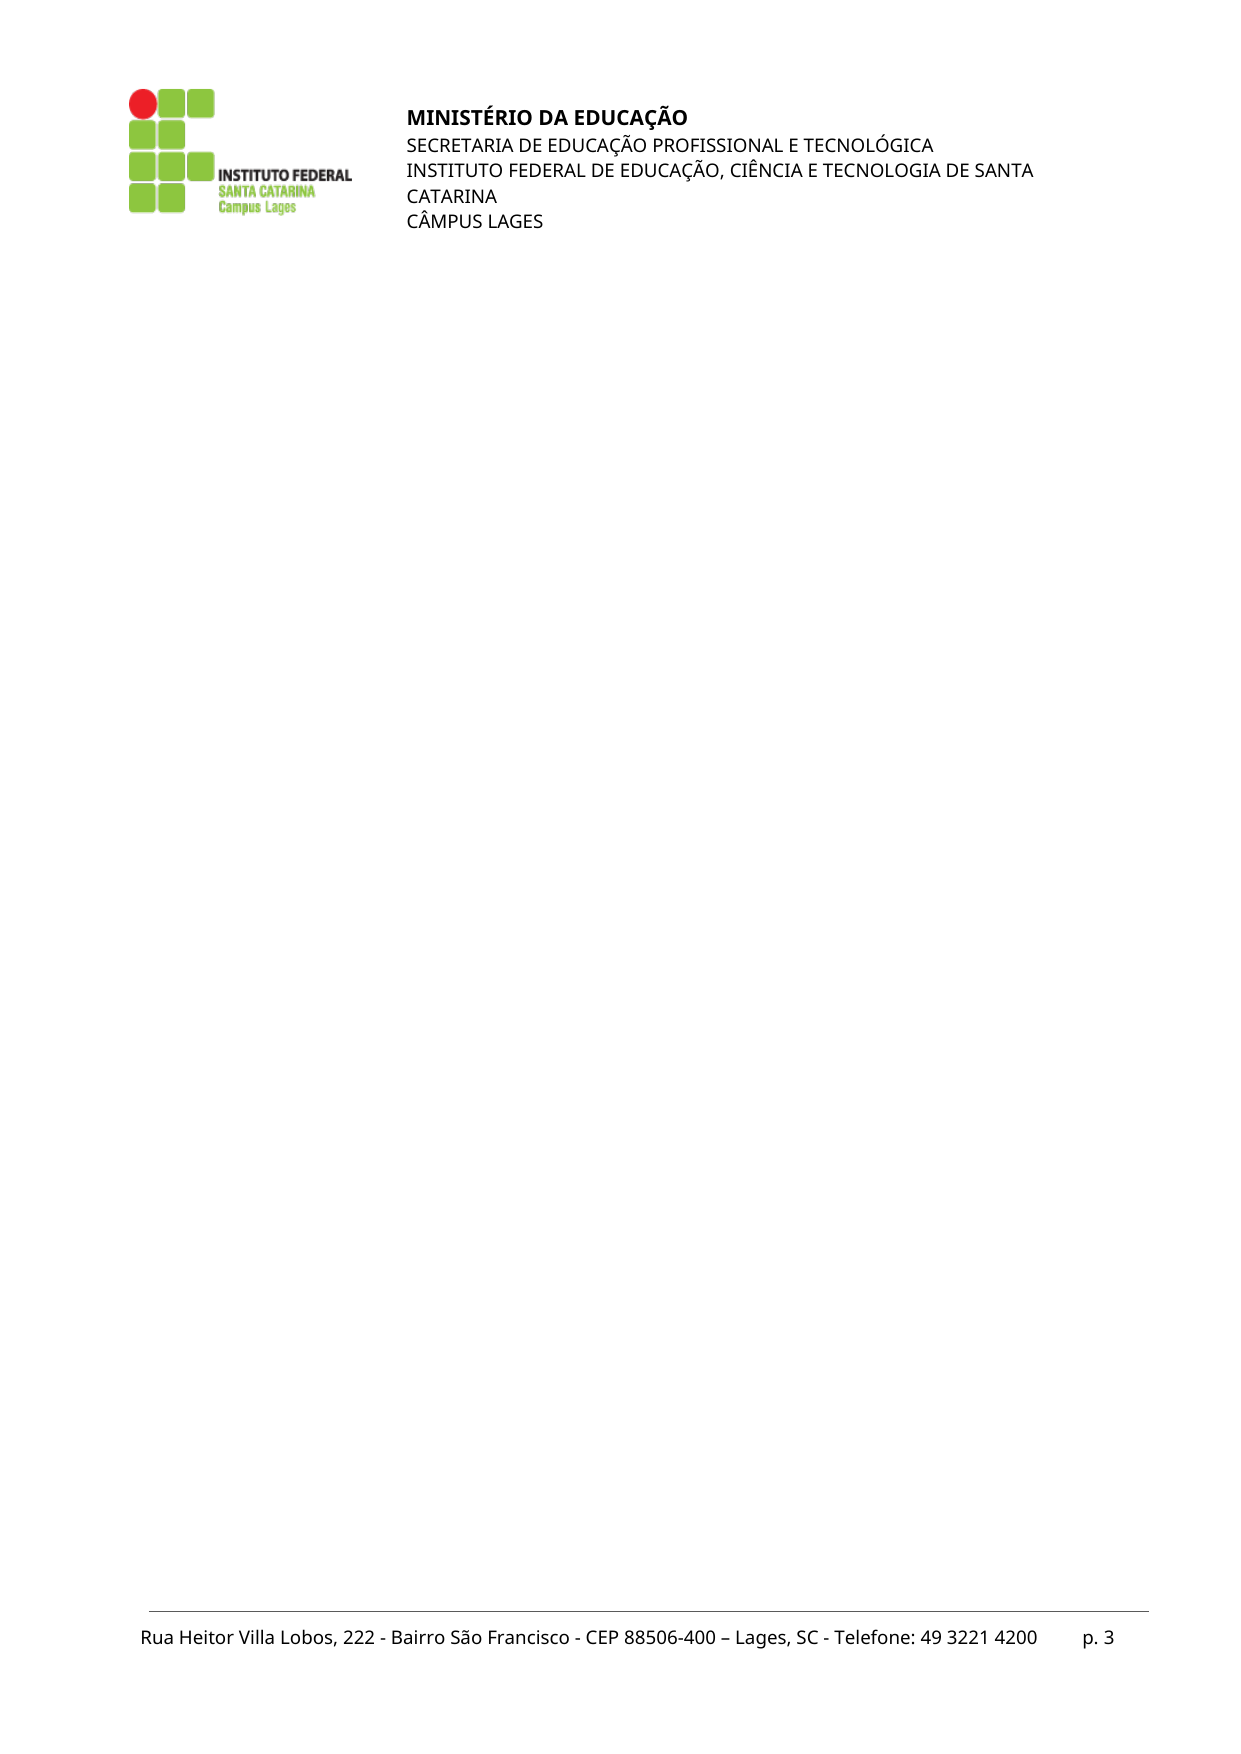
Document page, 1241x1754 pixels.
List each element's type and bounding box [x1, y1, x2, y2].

picture [129, 75, 383, 216]
